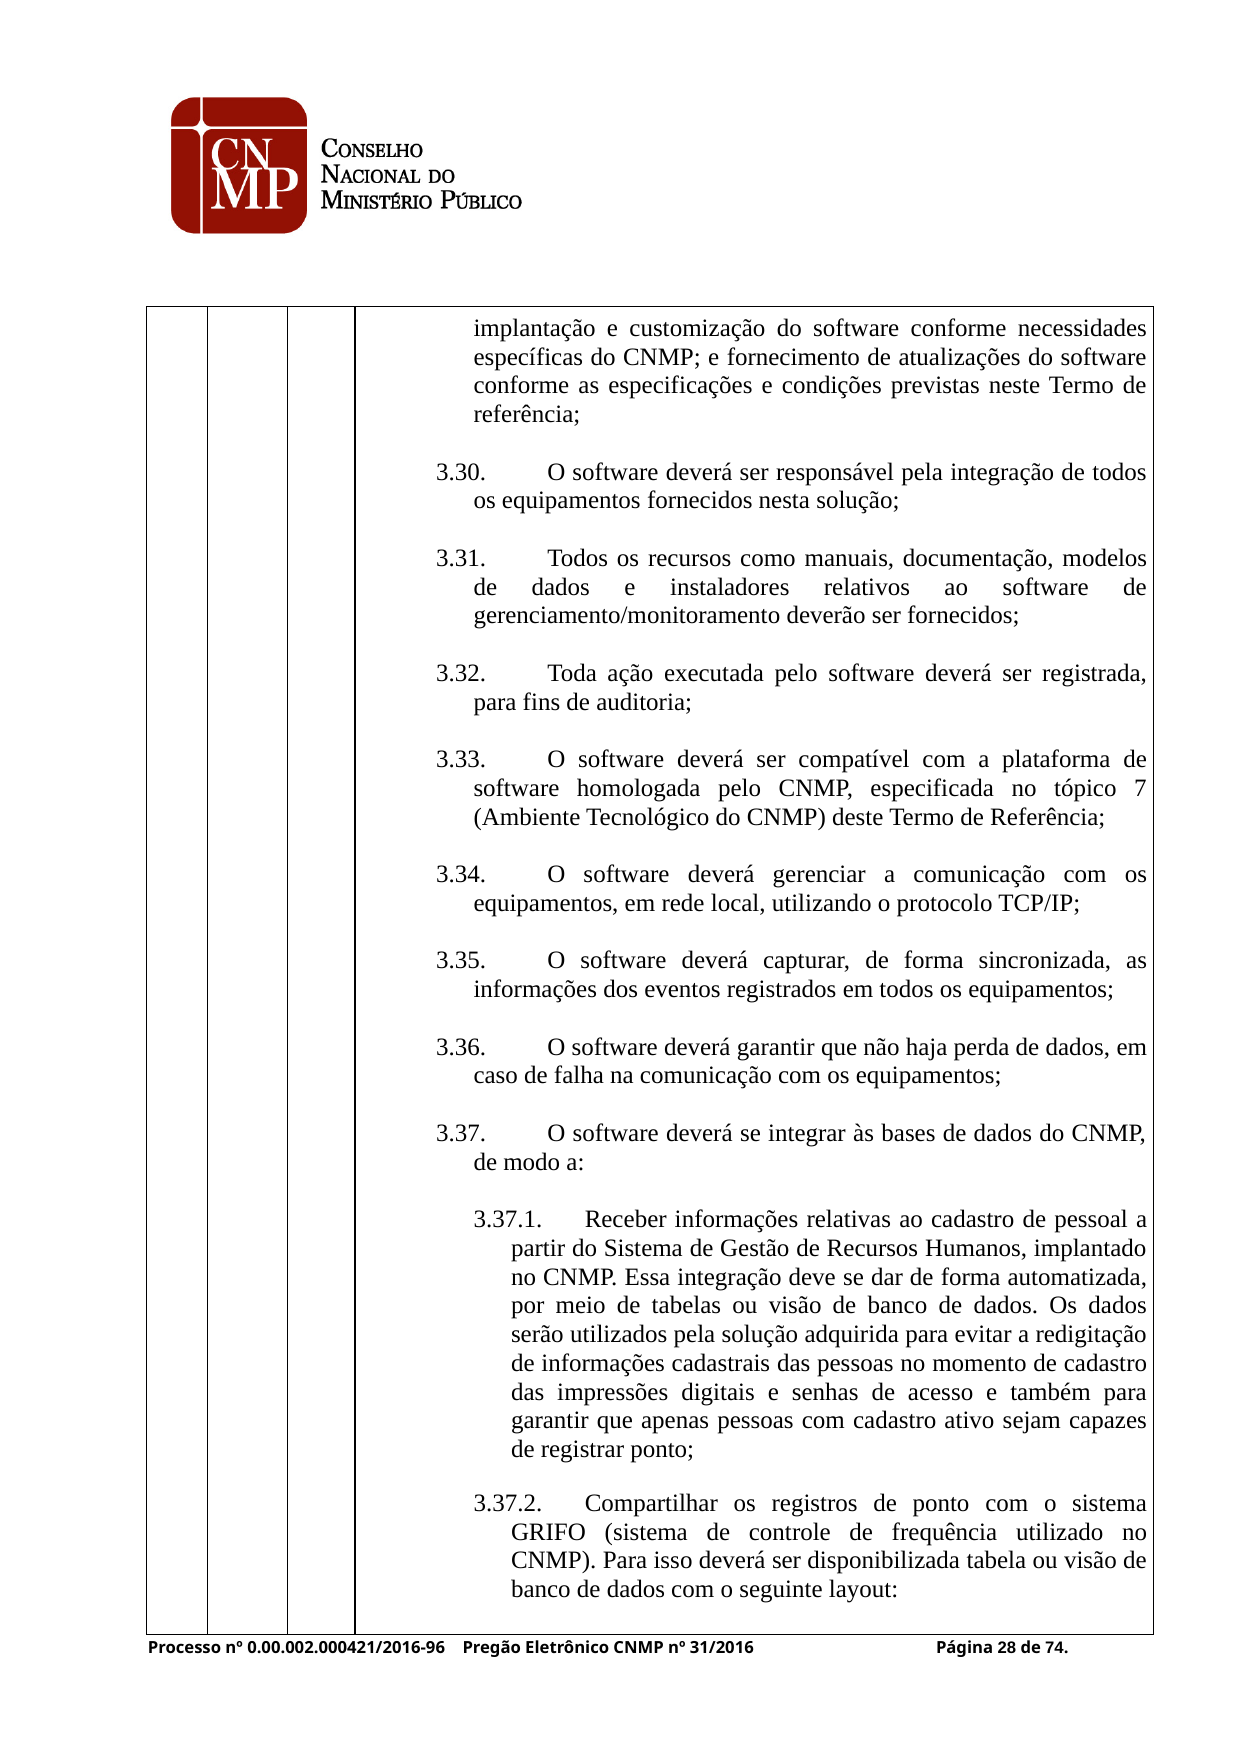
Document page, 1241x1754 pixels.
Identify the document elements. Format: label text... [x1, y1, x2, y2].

table_cell [208, 307, 287, 1633]
table_cell Software de gerenciamento/monitoramento A solução deverá contemplar software de gerenciamento/monitoramento dos equipamentos, contemplando: cessão de direito de uso permanente do software; serviço de implantação e customização do software conforme necessidades específicas do CNMP; e fornecimento de atualizações do software conforme as especificações e condições previstas neste Termo de referência; O software deverá ser responsável pela integração de todos os equipamentos fornecidos nesta solução; Todos os recursos como manuais, documentação, modelos de dados e instaladores relativos ao software de gerenciamento/monitoramento deverão ser fornecidos; Toda ação executada pelo software deverá ser registrada, para fins de auditoria; O software deverá ser compatível com a plataforma de software homologada pelo CNMP, especificada no tópico 7 (Ambiente Tecnológico do CNMP) deste Termo de Referência; O software deverá gerenciar a comunicação com os equipamentos, em rede local, utilizando o protocolo TCP/IP; O software deverá capturar, de forma sincronizada, as informações dos eventos registrados em todos os equipamentos; O software deverá garantir que não haja perda de dados, em caso de falha na comunicação com os equipamentos; O software deverá se integrar às bases de dados do CNMP, de modo a: Receber informações relativas ao cadastro de pessoal a partir do Sistema de Gestão de Recursos Humanos, implantado no CNMP. Essa integração deve se dar de forma automatizada, por meio de tabelas ou visão de banco de dados. Os dados serão utilizados pela solução adquirida para evitar a redigitação de informações cadastrais das pessoas no momento de cadastro das impressões digitais e senhas de acesso e também para garantir que apenas pessoas com cadastro ativo sejam capazes de registrar ponto; Compartilhar os registros de ponto com o sistema GRIFO (sistema de controle de frequência utilizado no CNMP). Para isso deverá ser disponibilizada tabela ou visão de banco de dados com o seguinte layout: ID_PONTO (NUMBER (12)) – Identificador único do registro de ponto. Para manutenção da integridade dos registros atualmente mantidos no sistema GRIFO, esse ID deve ser iniciado a partir do último valor utilizado no momento da implantação, sendo incrementado pela nova solução desse momento em diante. MATRÍCULA (NUMBER(12)) – Matrícula única de cada pessoa no CNMP, sem o dígito verificador. ACESSO (DATE) – Data e hora de um registro de ponto da pessoa identificada pela matrícula. SENTIDO (NUMBER(3)) – Indicador de sentido do ACESSO como entrada ou saída. Os valores esperados são 1 para indicação de registro de entrada e 2 para indicação de registro de saída. O software deverá disponibilizar interface de consulta online acerca de todos os eventos registrados, incluindo, no mínimo, identificação da pessoa, data/hora do evento e identificação do equipamento, agrupados cronologicamente por pessoa ou equipamento; O software deverá possibilitar a geração de relatórios nos formatos “.xls”,“.ods”,“.pdf”; O software deverá permitir configurar o acesso das pessoas do CNMP aos equipamentos, conforme, no mínimo, os seguintes parâmetros: lotação e situação; O software deverá permitir o monitoramento, em tempo real, das condições operacionais dos equipamentos, apontando eventuais erros ou indisponibilidades; O software deverá ser capaz de sincronizar as horas dos equipamentos de acordo com o horário do servidor da aplicação; O software deverá permitir a definição de perfis de acesso; Caso o software necessite de quaisquer componentes adicionais, que não estejam descritos no item 7 – Ambiente Tecnológico do CNMP, estes deverão ser fornecidos em caráter definitivo ao CNMP, como parte da solução adquirida; O software ofertado deverá passar por Teste de Verificação de Compatibilidade, conforme descrito no tópico 10.2 (Teste de Verificação de Compatibilidade) deste Termo de Referência. [356, 307, 1153, 1633]
table_cell [288, 307, 354, 1633]
picture [147, 75, 537, 255]
table_cell [147, 307, 207, 1633]
